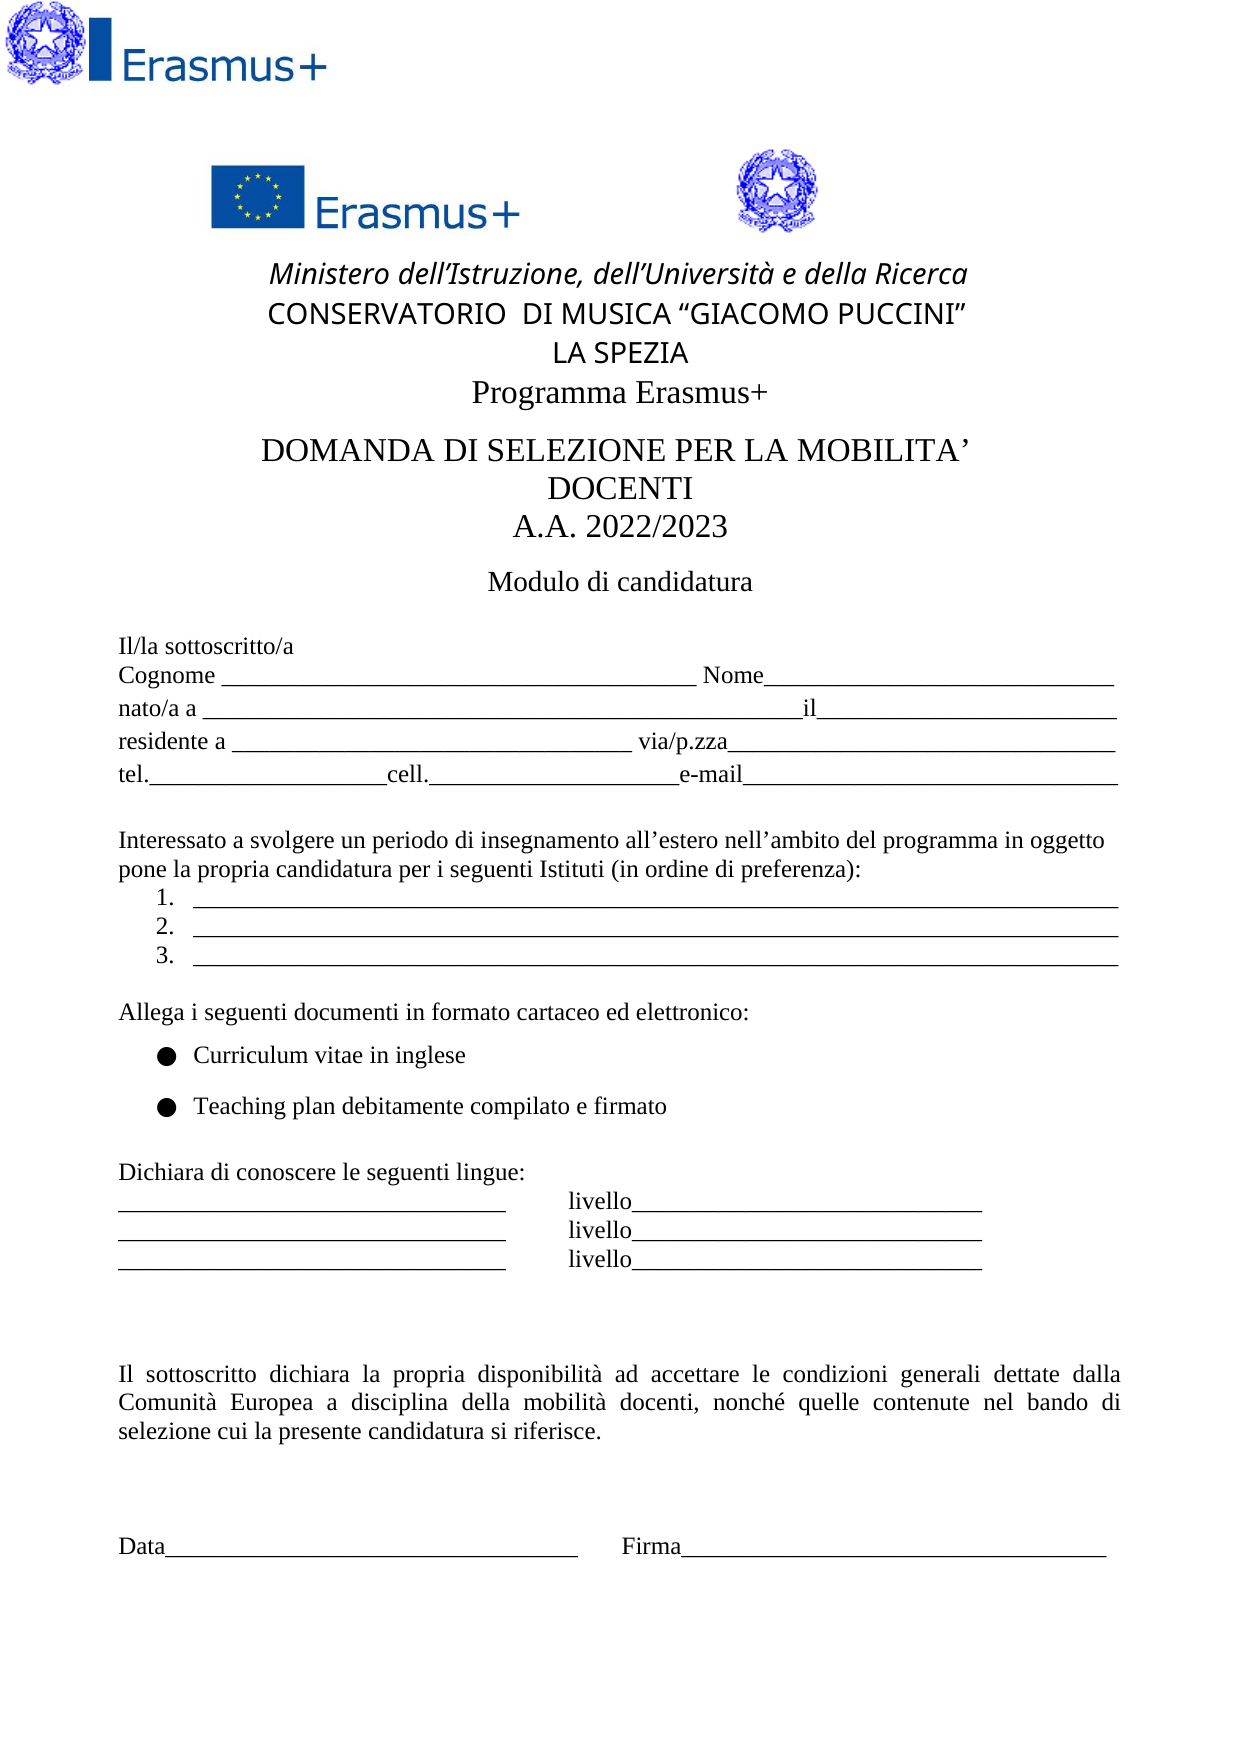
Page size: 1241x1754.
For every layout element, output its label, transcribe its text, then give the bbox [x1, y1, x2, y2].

text Cognome ______________________________________ Nome____________________________ [118, 660, 1122, 688]
text Il sottoscritto dichiara la propria disponibilità ad accettare le condizioni generali dettate dalla Comunità Europea a disciplina della mobilità docenti, nonché quelle contenute nel bando di selezione cui la presente candidatura si riferisce. [118, 1359, 1122, 1445]
list Teaching plan debitamente compilato e firmato [156, 1077, 1122, 1129]
list Curriculum vitae in inglese [156, 1026, 1122, 1077]
picture [732, 147, 821, 237]
text nato/a a ________________________________________________il________________________ [118, 693, 1122, 722]
text _______________________________ livello____________________________ [118, 1244, 1122, 1272]
text Data_________________________________ Firma__________________________________ [118, 1531, 1122, 1560]
text tel.___________________cell.____________________e-mail______________________________ [118, 759, 1122, 788]
text Modulo di candidatura [118, 564, 1122, 597]
text _______________________________ livello____________________________ [118, 1215, 1122, 1244]
text Programma Erasmus+ [118, 372, 1122, 411]
text Allega i seguenti documenti in formato cartaceo ed elettronico: [118, 997, 1122, 1026]
picture [0, 0, 344, 99]
picture [193, 147, 537, 246]
text Il/la sottoscritto/a [118, 631, 1122, 660]
text Ministero dell’Istruzione, dell’Università e della Ricerca [118, 253, 1122, 293]
text _______________________________ livello____________________________ [118, 1186, 1122, 1215]
text Interessato a svolgere un periodo di insegnamento all’estero nell’ambito del programma in oggetto pone la propria candidatura per i seguenti Istituti (in ordine di preferenza): [118, 825, 1122, 882]
text residente a ________________________________ via/p.zza_______________________________ [118, 726, 1122, 754]
text A.A. 2022/2023 [118, 506, 1122, 545]
text DOCENTI [118, 468, 1122, 506]
list __________________________________________________________________________ [156, 911, 1122, 940]
text Dichiara di conoscere le seguenti lingue: [118, 1157, 1122, 1186]
text DOMANDA DI SELEZIONE PER LA MOBILITA’ [118, 430, 1122, 468]
text LA SPEZIA [118, 333, 1122, 372]
list __________________________________________________________________________ [156, 882, 1122, 911]
list __________________________________________________________________________ [156, 940, 1122, 969]
text CONSERVATORIO DI MUSICA “GIACOMO PUCCINI” [118, 293, 1122, 333]
